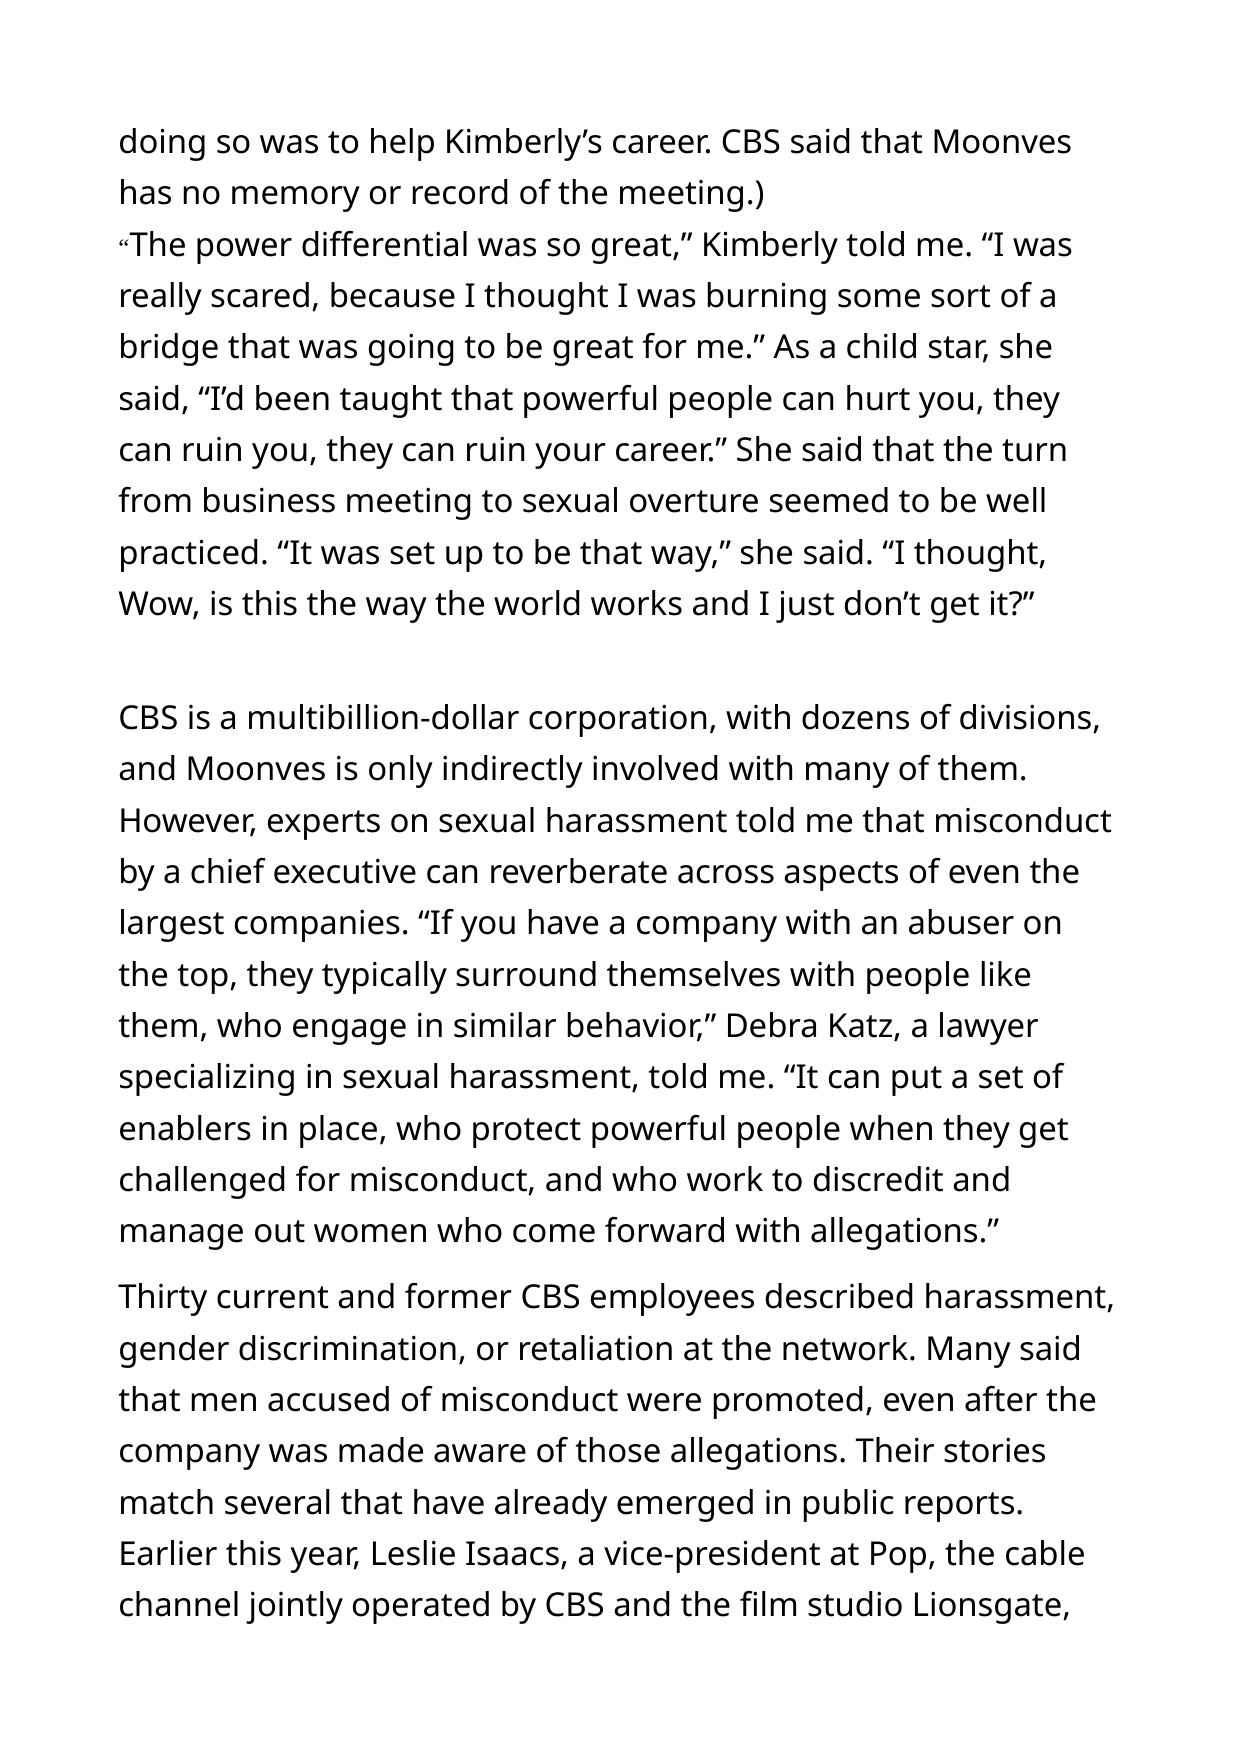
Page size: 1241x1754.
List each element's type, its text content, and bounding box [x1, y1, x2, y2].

text Thirty current and former CBS employees described harassment, gender discrimination, or retaliation at the network. Many said that men accused of misconduct were promoted, even after the company was made aware of those allegations. Their stories match several that have already emerged in public reports. Earlier this year, Leslie Isaacs, a vice-president at Pop, the cable channel jointly operated by CBS and the film studio Lionsgate, [118, 1274, 1122, 1626]
text CBS is a multibillion-dollar corporation, with dozens of divisions, and Moonves is only indirectly involved with many of them. However, experts on sexual harassment told me that misconduct by a chief executive can reverberate across aspects of even the largest companies. “If you have a company with an abuser on the top, they typically surround themselves with people like them, who engage in similar behavior,” Debra Katz, a lawyer specializing in sexual harassment, told me. “It can put a set of enablers in place, who protect powerful people when they get challenged for misconduct, and who work to discredit and manage out women who come forward with allegations.” [118, 694, 1122, 1252]
text “The power differential was so great,” Kimberly told me. “I was really scared, because I thought I was burning some sort of a bridge that was going to be great for me.” As a child star, she said, “I’d been taught that powerful people can hurt you, they can ruin you, they can ruin your career.” She said that the turn from business meeting to sexual overture seemed to be well practiced. “It was set up to be that way,” she said. “I thought, Wow, is this the way the world works and I just don’t get it?” [118, 221, 1122, 625]
text doing so was to help Kimberly’s career. CBS said that Moonves has no memory or record of the meeting.) [118, 118, 1122, 214]
